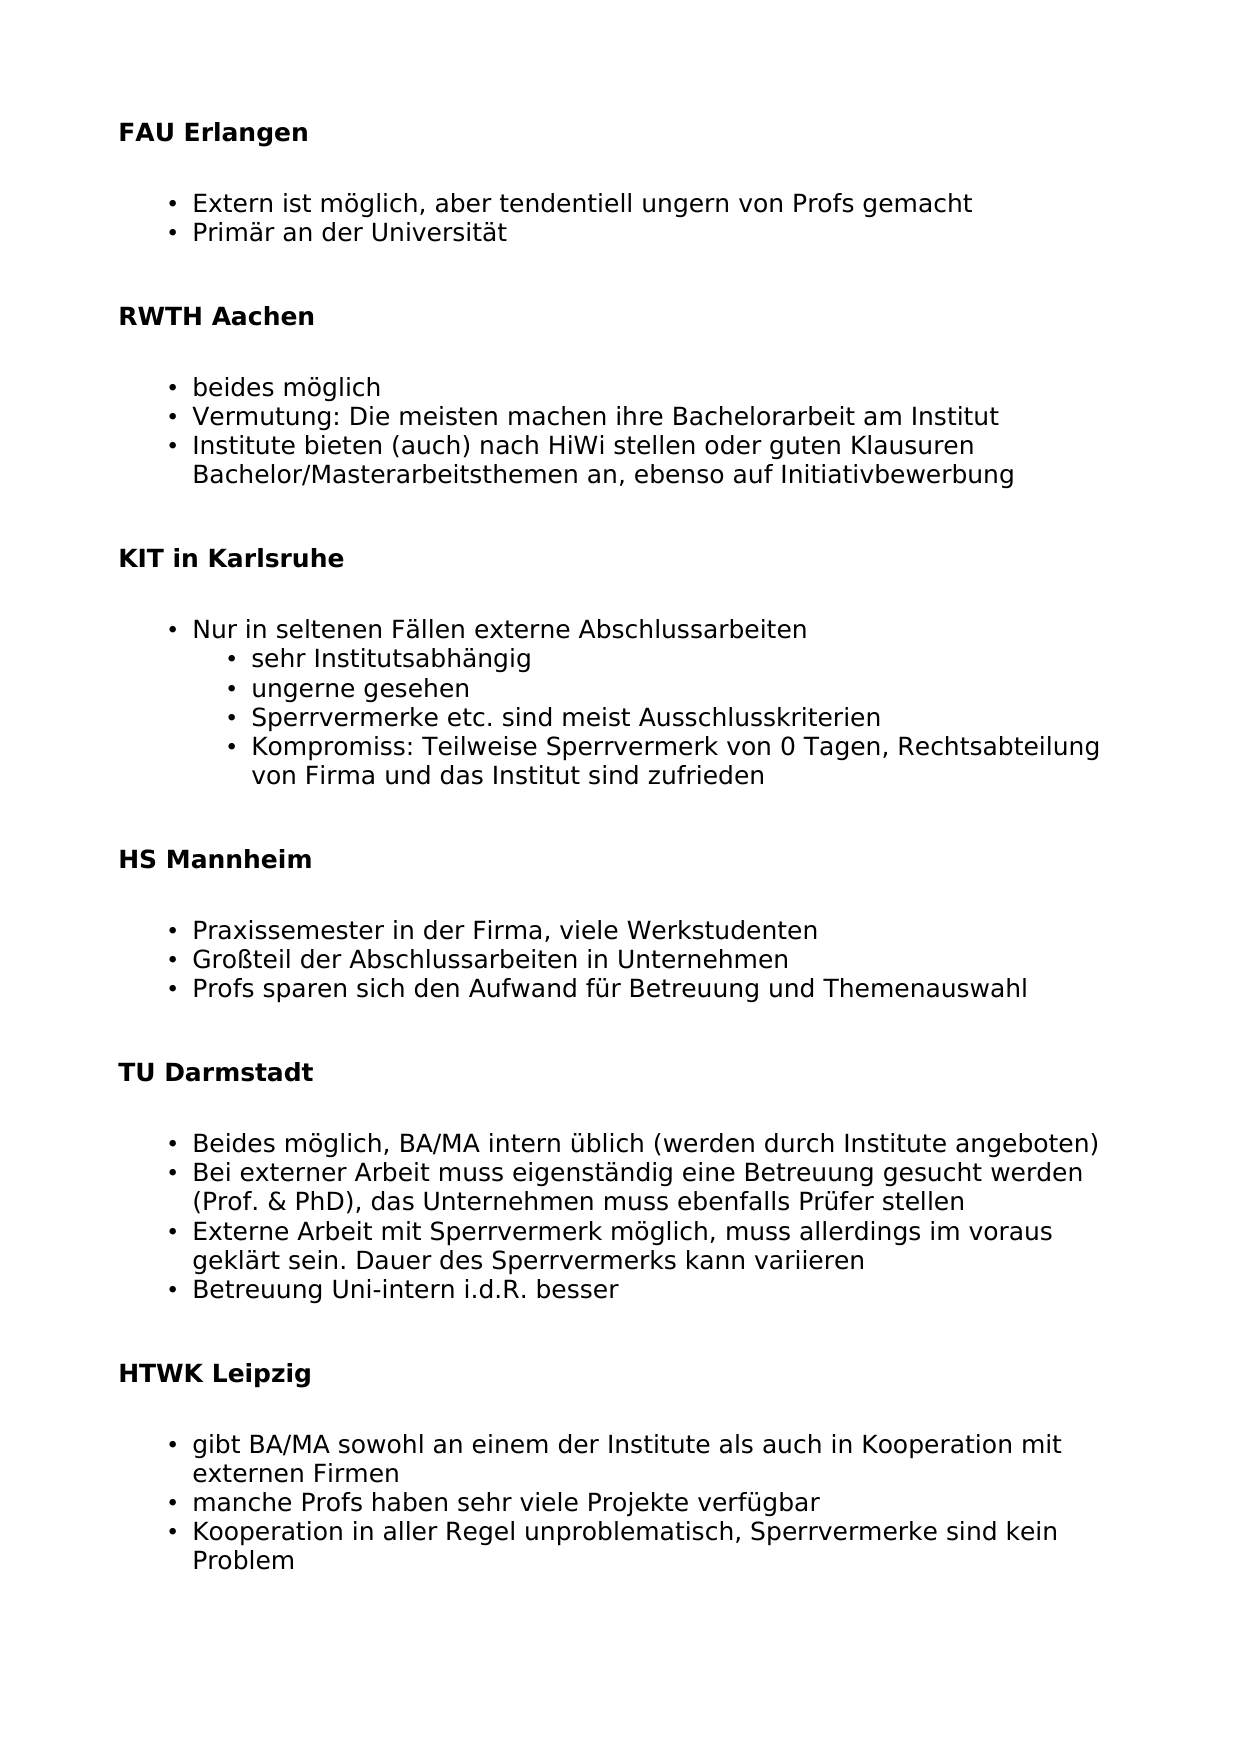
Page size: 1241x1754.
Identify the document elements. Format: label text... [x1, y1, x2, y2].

list gibt BA/MA sowohl an einem der Institute als auch in Kooperation mit externen Firmen [177, 1430, 1122, 1488]
list Externe Arbeit mit Sperrvermerk möglich, muss allerdings im voraus geklärt sein. Dauer des Sperrvermerks kann variieren [177, 1217, 1122, 1275]
list Praxissemester in der Firma, viele Werkstudenten [177, 916, 1122, 945]
list Betreuung Uni-intern i.d.R. besser [177, 1275, 1122, 1304]
subtitle HTWK Leipzig [118, 1359, 1122, 1388]
list Beides möglich, BA/MA intern üblich (werden durch Institute angeboten) [177, 1129, 1122, 1158]
subtitle KIT in Karlsruhe [118, 544, 1122, 573]
list Kompromiss: Teilweise Sperrvermerk von 0 Tagen, Rechtsabteilung von Firma und das Institut sind zufrieden [236, 732, 1122, 791]
list Profs sparen sich den Aufwand für Betreuung und Themenauswahl [177, 974, 1122, 1004]
list manche Profs haben sehr viele Projekte verfügbar [177, 1488, 1122, 1517]
list sehr Institutsabhängig [236, 645, 1122, 674]
list Kooperation in aller Regel unproblematisch, Sperrvermerke sind kein Problem [177, 1517, 1122, 1576]
list Primär an der Universität [177, 218, 1122, 248]
subtitle RWTH Aachen [118, 302, 1122, 331]
subtitle HS Mannheim [118, 845, 1122, 874]
list Extern ist möglich, aber tendentiell ungern von Profs gemacht [177, 189, 1122, 218]
list Nur in seltenen Fällen externe Abschlussarbeiten [177, 616, 1122, 645]
list Vermutung: Die meisten machen ihre Bachelorarbeit am Institut [177, 402, 1122, 432]
list Institute bieten (auch) nach HiWi stellen oder guten Klausuren Bachelor/Masterarbeitsthemen an, ebenso auf Initiativbewerbung [177, 432, 1122, 490]
subtitle FAU Erlangen [118, 118, 1122, 147]
list beides möglich [177, 373, 1122, 402]
list ungerne gesehen [236, 674, 1122, 703]
list Bei externer Arbeit muss eigenständig eine Betreuung gesucht werden (Prof. & PhD), das Unternehmen muss ebenfalls Prüfer stellen [177, 1158, 1122, 1217]
list Großteil der Abschlussarbeiten in Unternehmen [177, 945, 1122, 974]
list Sperrvermerke etc. sind meist Ausschlusskriterien [236, 703, 1122, 732]
subtitle TU Darmstadt [118, 1058, 1122, 1087]
